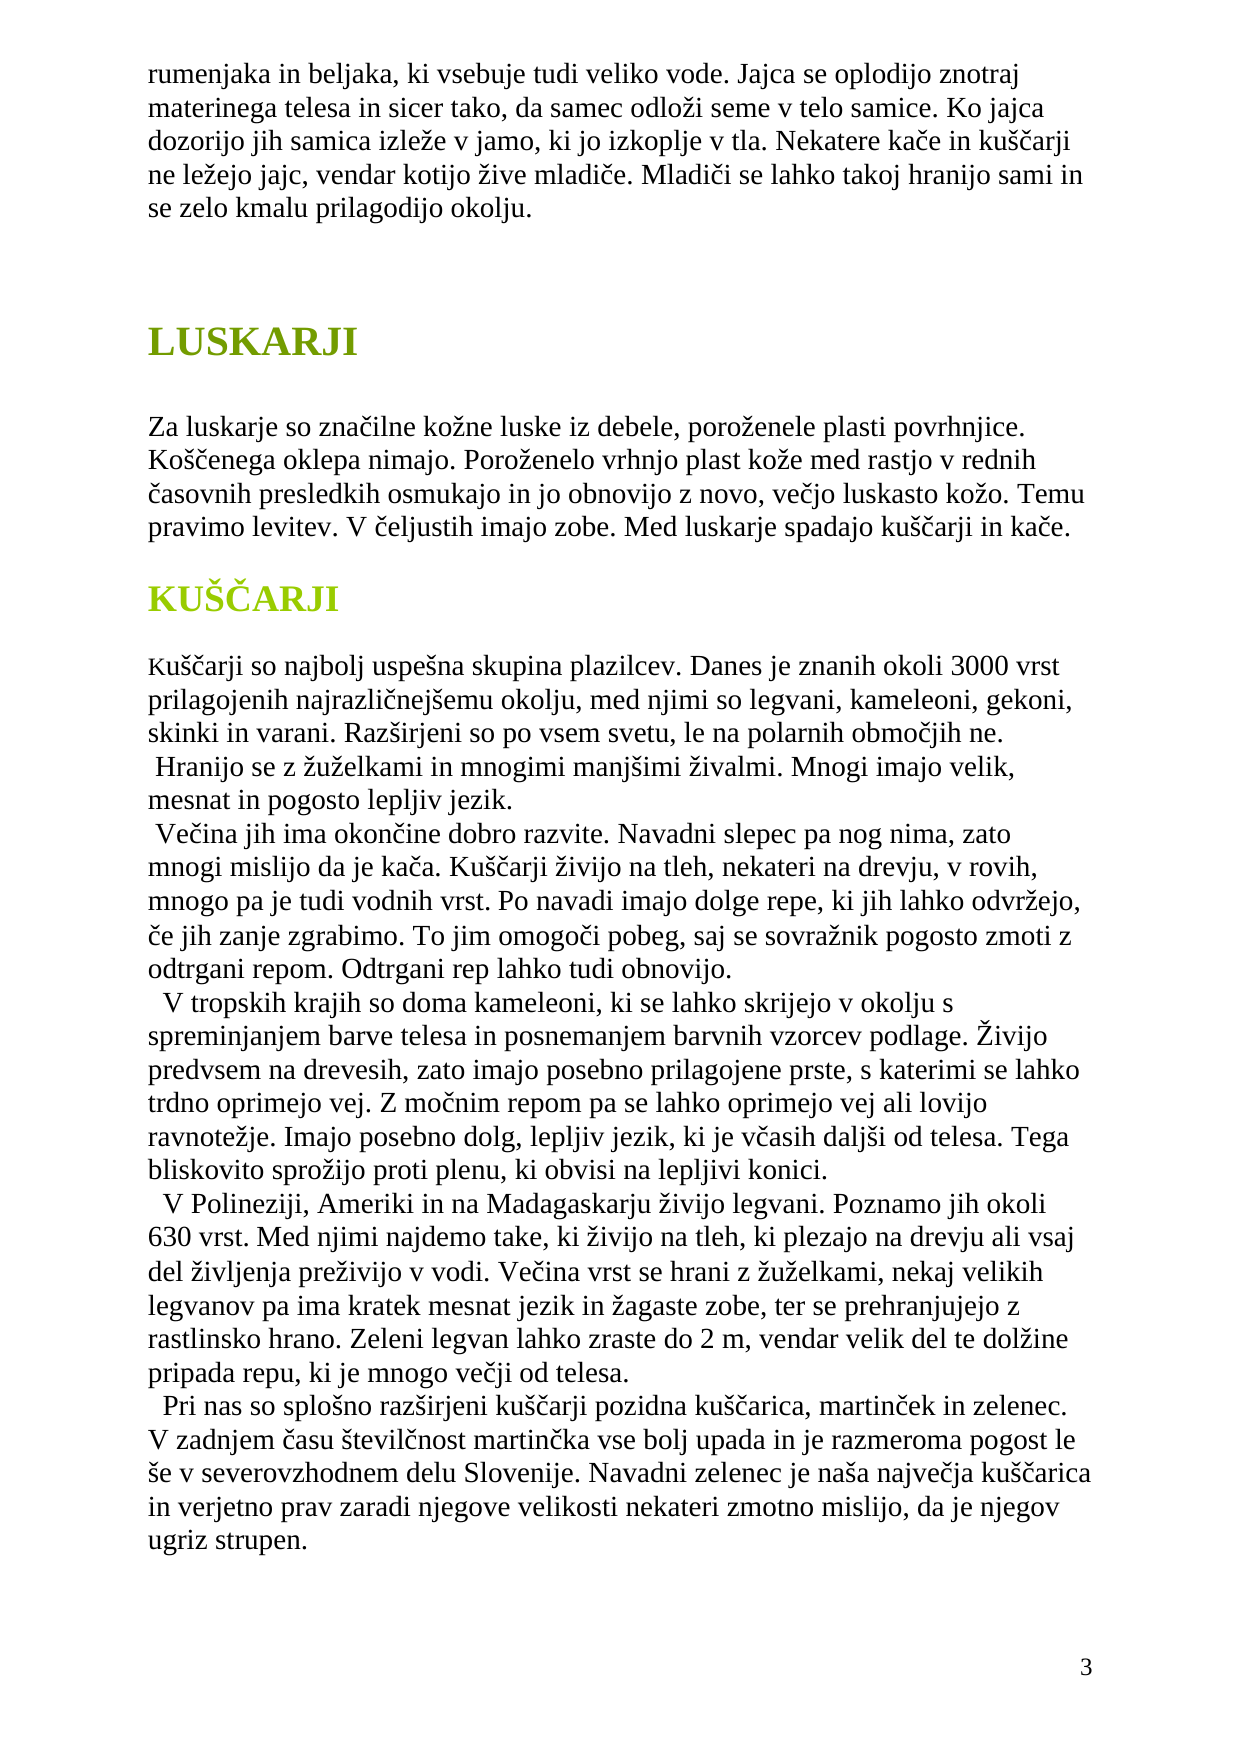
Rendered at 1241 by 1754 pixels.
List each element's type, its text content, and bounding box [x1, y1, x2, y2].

subtitle LUSKARJI [148, 316, 1093, 402]
text rumenjaka in beljaka, ki vsebuje tudi veliko vode. Jajca se oplodijo znotraj materinega telesa in sicer tako, da samec odloži seme v telo samice. Ko jajca dozorijo jih samica izleže v jamo, ki jo izkoplje v tla. Nekatere kače in kuščarji ne ležejo jajc, vendar kotijo žive mladiče. Mladiči se lahko takoj hranijo sami in se zelo kmalu prilagodijo okolju. [148, 56, 1093, 224]
text Za luskarje so značilne kožne luske iz debele, poroženele plasti povrhnjice. Koščenega oklepa nimajo. Poroženelo vrhnjo plast kože med rastjo v rednih časovnih presledkih osmukajo in jo obnovijo z novo, večjo luskasto kožo. Temu pravimo levitev. V čeljustih imajo zobe. Med luskarje spadajo kuščarji in kače. KUŠČARJI [148, 409, 1093, 619]
text Kuščarji so najbolj uspešna skupina plazilcev. Danes je znanih okoli 3000 vrst prilagojenih najrazličnejšemu okolju, med njimi so legvani, kameleoni, gekoni, skinki in varani. Razširjeni so po vsem svetu, le na polarnih območjih ne. Hranijo se z žuželkami in mnogimi manjšimi živalmi. Mnogi imajo velik, mesnat in pogosto lepljiv jezik. Večina jih ima okončine dobro razvite. Navadni slepec pa nog nima, zato mnogi mislijo da je kača. Kuščarji živijo na tleh, nekateri na drevju, v rovih, mnogo pa je tudi vodnih vrst. Po navadi imajo dolge repe, ki jih lahko odvržejo, če jih zanje zgrabimo. To jim omogoči pobeg, saj se sovražnik pogosto zmoti z odtrgani repom. Odtrgani rep lahko tudi obnovijo. V tropskih krajih so doma kameleoni, ki se lahko skrijejo v okolju s spreminjanjem barve telesa in posnemanjem barvnih vzorcev podlage. Živijo predvsem na drevesih, zato imajo posebno prilagojene prste, s katerimi se lahko trdno oprimejo vej. Z močnim repom pa se lahko oprimejo vej ali lovijo ravnotežje. Imajo posebno dolg, lepljiv jezik, ki je včasih daljši od telesa. Tega bliskovito sprožijo proti plenu, ki obvisi na lepljivi konici. V Polineziji, Ameriki in na Madagaskarju živijo legvani. Poznamo jih okoli 630 vrst. Med njimi najdemo take, ki živijo na tleh, ki plezajo na drevju ali vsaj del življenja preživijo v vodi. Večina vrst se hrani z žuželkami, nekaj velikih legvanov pa ima kratek mesnat jezik in žagaste zobe, ter se prehranjujejo z rastlinsko hrano. Zeleni legvan lahko zraste do 2 m, vendar velik del te dolžine pripada repu, ki je mnogo večji od telesa. Pri nas so splošno razširjeni kuščarji pozidna kuščarica, martinček in zelenec. V zadnjem času številčnost martinčka vse bolj upada in je razmeroma pogost le še v severovzhodnem delu Slovenije. Navadni zelenec je naša največja kuščarica in verjetno prav zaradi njegove velikosti nekateri zmotno mislijo, da je njegov ugriz strupen. [148, 619, 1093, 1556]
